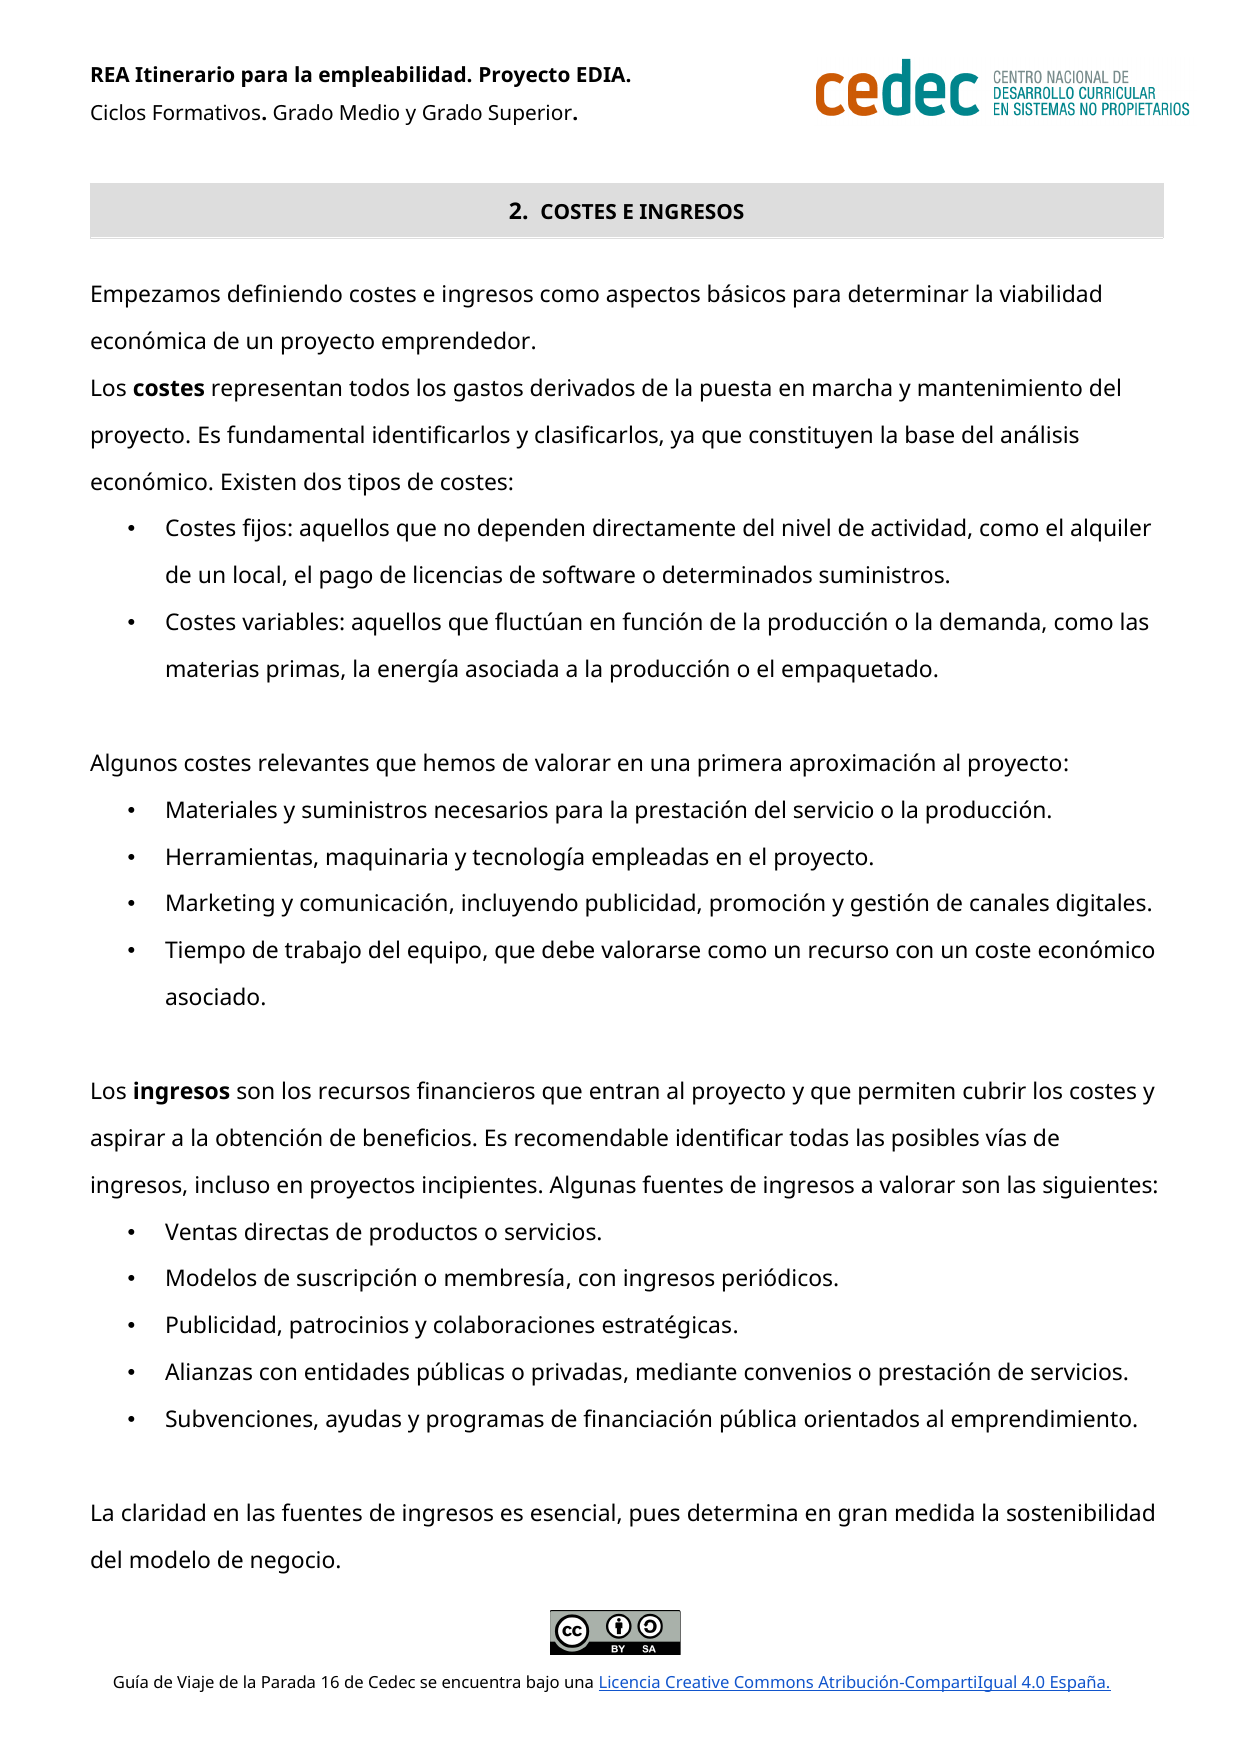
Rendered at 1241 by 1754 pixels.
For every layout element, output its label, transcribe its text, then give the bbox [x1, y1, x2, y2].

text Empezamos definiendo costes e ingresos como aspectos básicos para determinar la viabilidad económica de un proyecto emprendedor. [90, 278, 1163, 356]
list Costes fijos: aquellos que no dependen directamente del nivel de actividad, como el alquiler de un local, el pago de licencias de software o determinados suministros. [127, 512, 1163, 590]
list Subvenciones, ayudas y programas de financiación pública orientados al emprendimiento. [127, 1403, 1163, 1434]
list Modelos de suscripción o membresía, con ingresos periódicos. [127, 1262, 1163, 1293]
text La claridad en las fuentes de ingresos es esencial, pues determina en gran medida la sostenibilidad del modelo de negocio. [90, 1497, 1163, 1575]
list Herramientas, maquinaria y tecnología empleadas en el proyecto. [127, 840, 1163, 872]
text Los costes representan todos los gastos derivados de la puesta en marcha y mantenimiento del proyecto. Es fundamental identificarlos y clasificarlos, ya que constituyen la base del análisis económico. Existen dos tipos de costes: [90, 372, 1163, 497]
list Alianzas con entidades públicas o privadas, mediante convenios o prestación de servicios. [127, 1356, 1163, 1387]
list Materiales y suministros necesarios para la prestación del servicio o la producción. [127, 793, 1163, 825]
list Ventas directas de productos o servicios. [127, 1215, 1163, 1247]
list Marketing y comunicación, incluyendo publicidad, promoción y gestión de canales digitales. [127, 887, 1163, 918]
table_header 2. COSTES E INGRESOS [91, 184, 1163, 237]
picture [550, 1610, 681, 1655]
picture [813, 57, 1198, 126]
list Costes variables: aquellos que fluctúan en función de la producción o la demanda, como las materias primas, la energía asociada a la producción o el empaquetado. [127, 606, 1163, 684]
text Los ingresos son los recursos financieros que entran al proyecto y que permiten cubrir los costes y aspirar a la obtención de beneficios. Es recomendable identificar todas las posibles vías de ingresos, incluso en proyectos incipientes. Algunas fuentes de ingresos a valorar son las siguientes: [90, 1075, 1163, 1200]
list Publicidad, patrocinios y colaboraciones estratégicas. [127, 1309, 1163, 1340]
list Tiempo de trabajo del equipo, que debe valorarse como un recurso con un coste económico asociado. [127, 934, 1163, 1012]
text Algunos costes relevantes que hemos de valorar en una primera aproximación al proyecto: [90, 747, 1163, 778]
